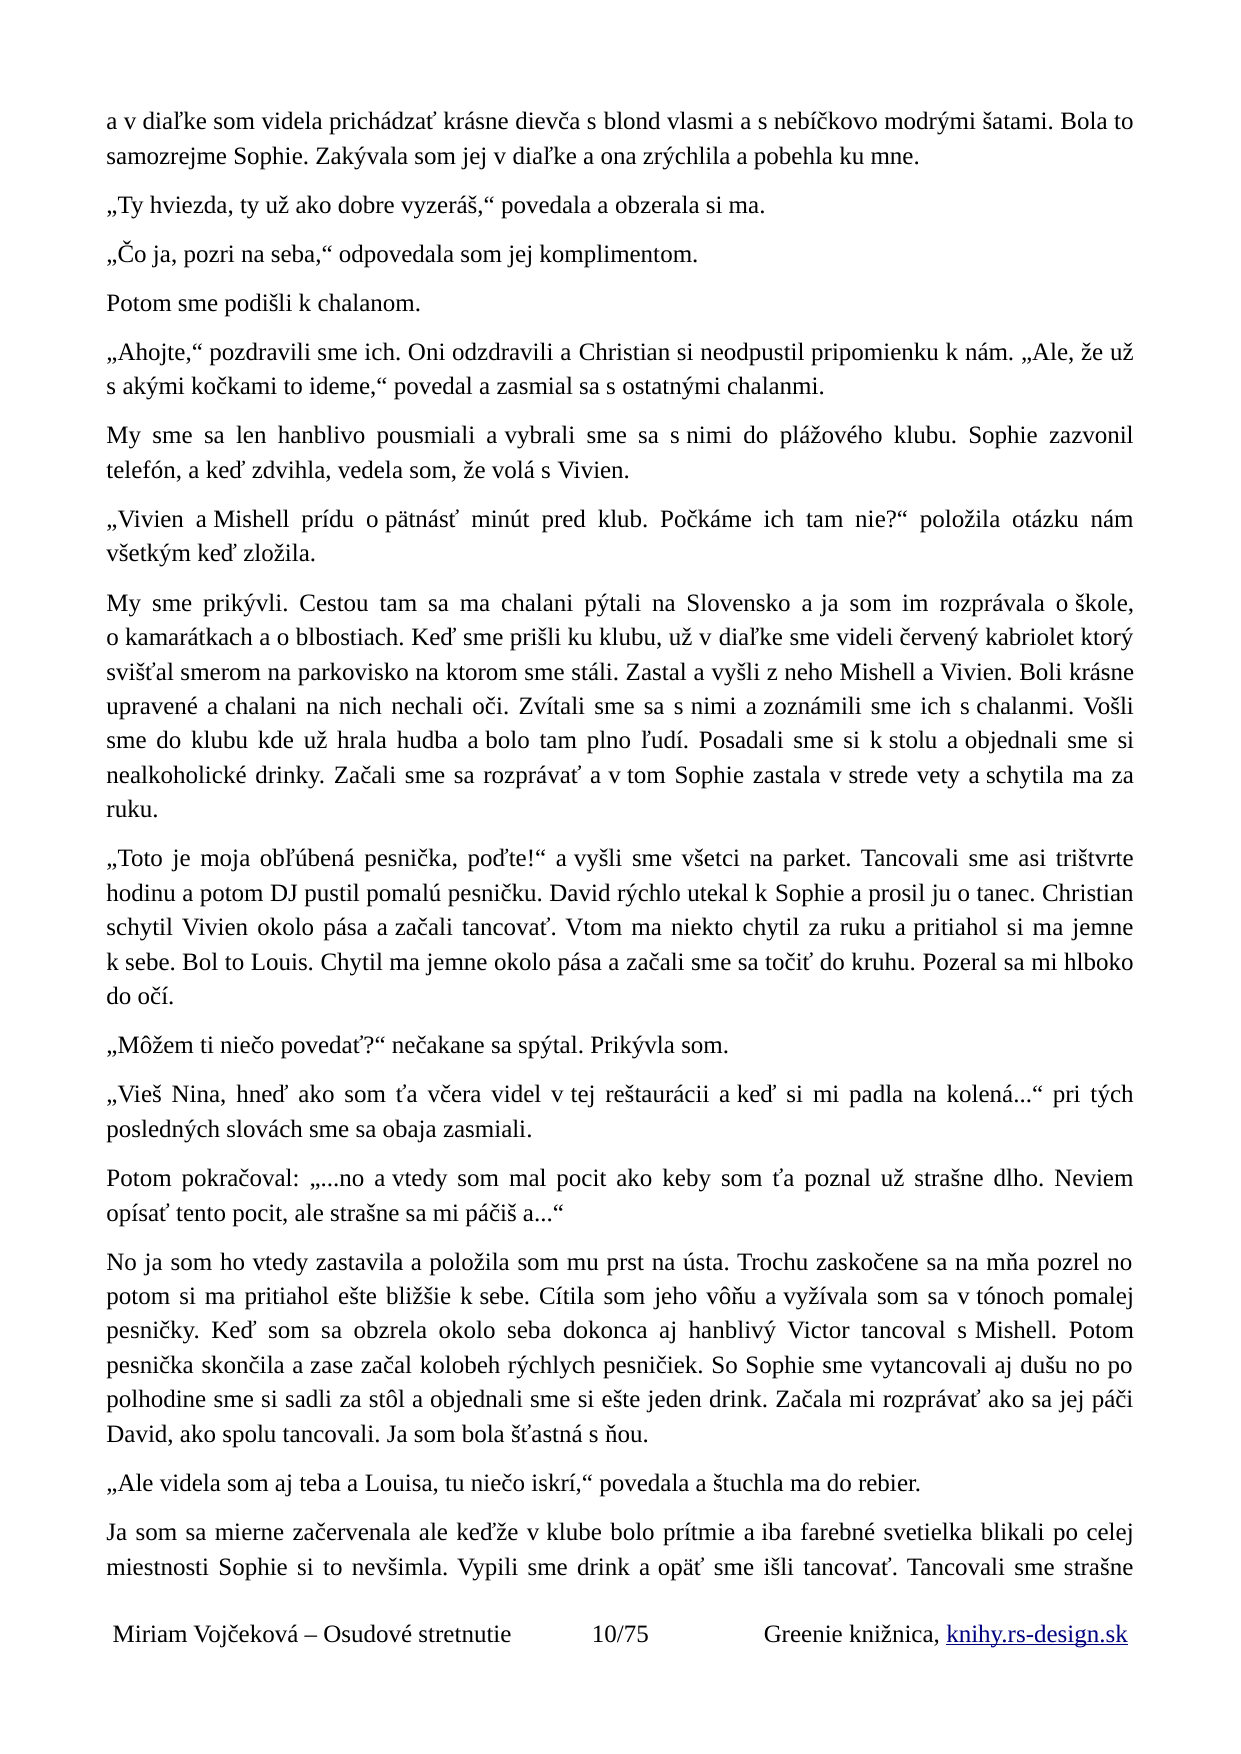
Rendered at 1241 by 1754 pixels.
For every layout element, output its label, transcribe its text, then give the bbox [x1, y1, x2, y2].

text Potom pokračoval: „...no a vtedy som mal pocit ako keby som ťa poznal už strašne dlho. Neviem opísať tento pocit, ale strašne sa mi páčiš a...“ [106, 1163, 1134, 1226]
text „Ty hviezda, ty už ako dobre vyzeráš,“ povedala a obzerala si ma. [106, 190, 1134, 218]
text Ja som sa mierne začervenala ale keďže v klube bolo prítmie a iba farebné svetielka blikali po celej miestnosti Sophie si to nevšimla. Vypili sme drink a opäť sme išli tancovať. Tancovali sme strašne [106, 1517, 1134, 1580]
text „Toto je moja obľúbená pesnička, poďte!“ a vyšli sme všetci na parket. Tancovali sme asi trištvrte hodinu a potom DJ pustil pomalú pesničku. David rýchlo utekal k Sophie a prosil ju o tanec. Christian schytil Vivien okolo pása a začali tancovať. Vtom ma niekto chytil za ruku a pritiahol si ma jemne k sebe. Bol to Louis. Chytil ma jemne okolo pása a začali sme sa točiť do kruhu. Pozeral sa mi hlboko do očí. [106, 843, 1134, 1010]
text „Ahojte,“ pozdravili sme ich. Oni odzdravili a Christian si neodpustil pripomienku k nám. „Ale, že už s akými kočkami to ideme,“ povedal a zasmial sa s ostatnými chalanmi. [106, 337, 1134, 400]
text Potom sme podišli k chalanom. [106, 288, 1134, 317]
text No ja som ho vtedy zastavila a položila som mu prst na ústa. Trochu zaskočene sa na mňa pozrel no potom si ma pritiahol ešte bližšie k sebe. Cítila som jeho vôňu a vyžívala som sa v tónoch pomalej pesničky. Keď som sa obzrela okolo seba dokonca aj hanblivý Victor tancoval s Mishell. Potom pesnička skončila a zase začal kolobeh rýchlych pesničiek. So Sophie sme vytancovali aj dušu no po polhodine sme si sadli za stôl a objednali sme si ešte jeden drink. Začala mi rozprávať ako sa jej páči David, ako spolu tancovali. Ja som bola šťastná s ňou. [106, 1247, 1134, 1448]
text „Môžem ti niečo povedať?“ nečakane sa spýtal. Prikývla som. [106, 1031, 1134, 1059]
text „Čo ja, pozri na seba,“ odpovedala som jej komplimentom. [106, 239, 1134, 268]
text „Vivien a Mishell prídu o pätnásť minút pred klub. Počkáme ich tam nie?“ položila otázku nám všetkým keď zložila. [106, 504, 1134, 567]
text „Vieš Nina, hneď ako som ťa včera videl v tej reštaurácii a keď si mi padla na kolená...“ pri tých posledných slovách sme sa obaja zasmiali. [106, 1079, 1134, 1143]
text „Ale videla som aj teba a Louisa, tu niečo iskrí,“ povedala a štuchla ma do rebier. [106, 1468, 1134, 1497]
text a v diaľke som videla prichádzať krásne dievča s blond vlasmi a s nebíčkovo modrými šatami. Bola to samozrejme Sophie. Zakývala som jej v diaľke a ona zrýchlila a pobehla ku mne. [106, 106, 1134, 169]
text My sme prikývli. Cestou tam sa ma chalani pýtali na Slovensko a ja som im rozprávala o škole, o kamarátkach a o blbostiach. Keď sme prišli ku klubu, už v diaľke sme videli červený kabriolet ktorý svišťal smerom na parkovisko na ktorom sme stáli. Zastal a vyšli z neho Mishell a Vivien. Boli krásne upravené a chalani na nich nechali oči. Zvítali sme sa s nimi a zoznámili sme ich s chalanmi. Vošli sme do klubu kde už hrala hudba a bolo tam plno ľudí. Posadali sme si k stolu a objednali sme si nealkoholické drinky. Začali sme sa rozprávať a v tom Sophie zastala v strede vety a schytila ma za ruku. [106, 588, 1134, 823]
text My sme sa len hanblivo pousmiali a vybrali sme sa s nimi do plážového klubu. Sophie zazvonil telefón, a keď zdvihla, vedela som, že volá s Vivien. [106, 421, 1134, 484]
